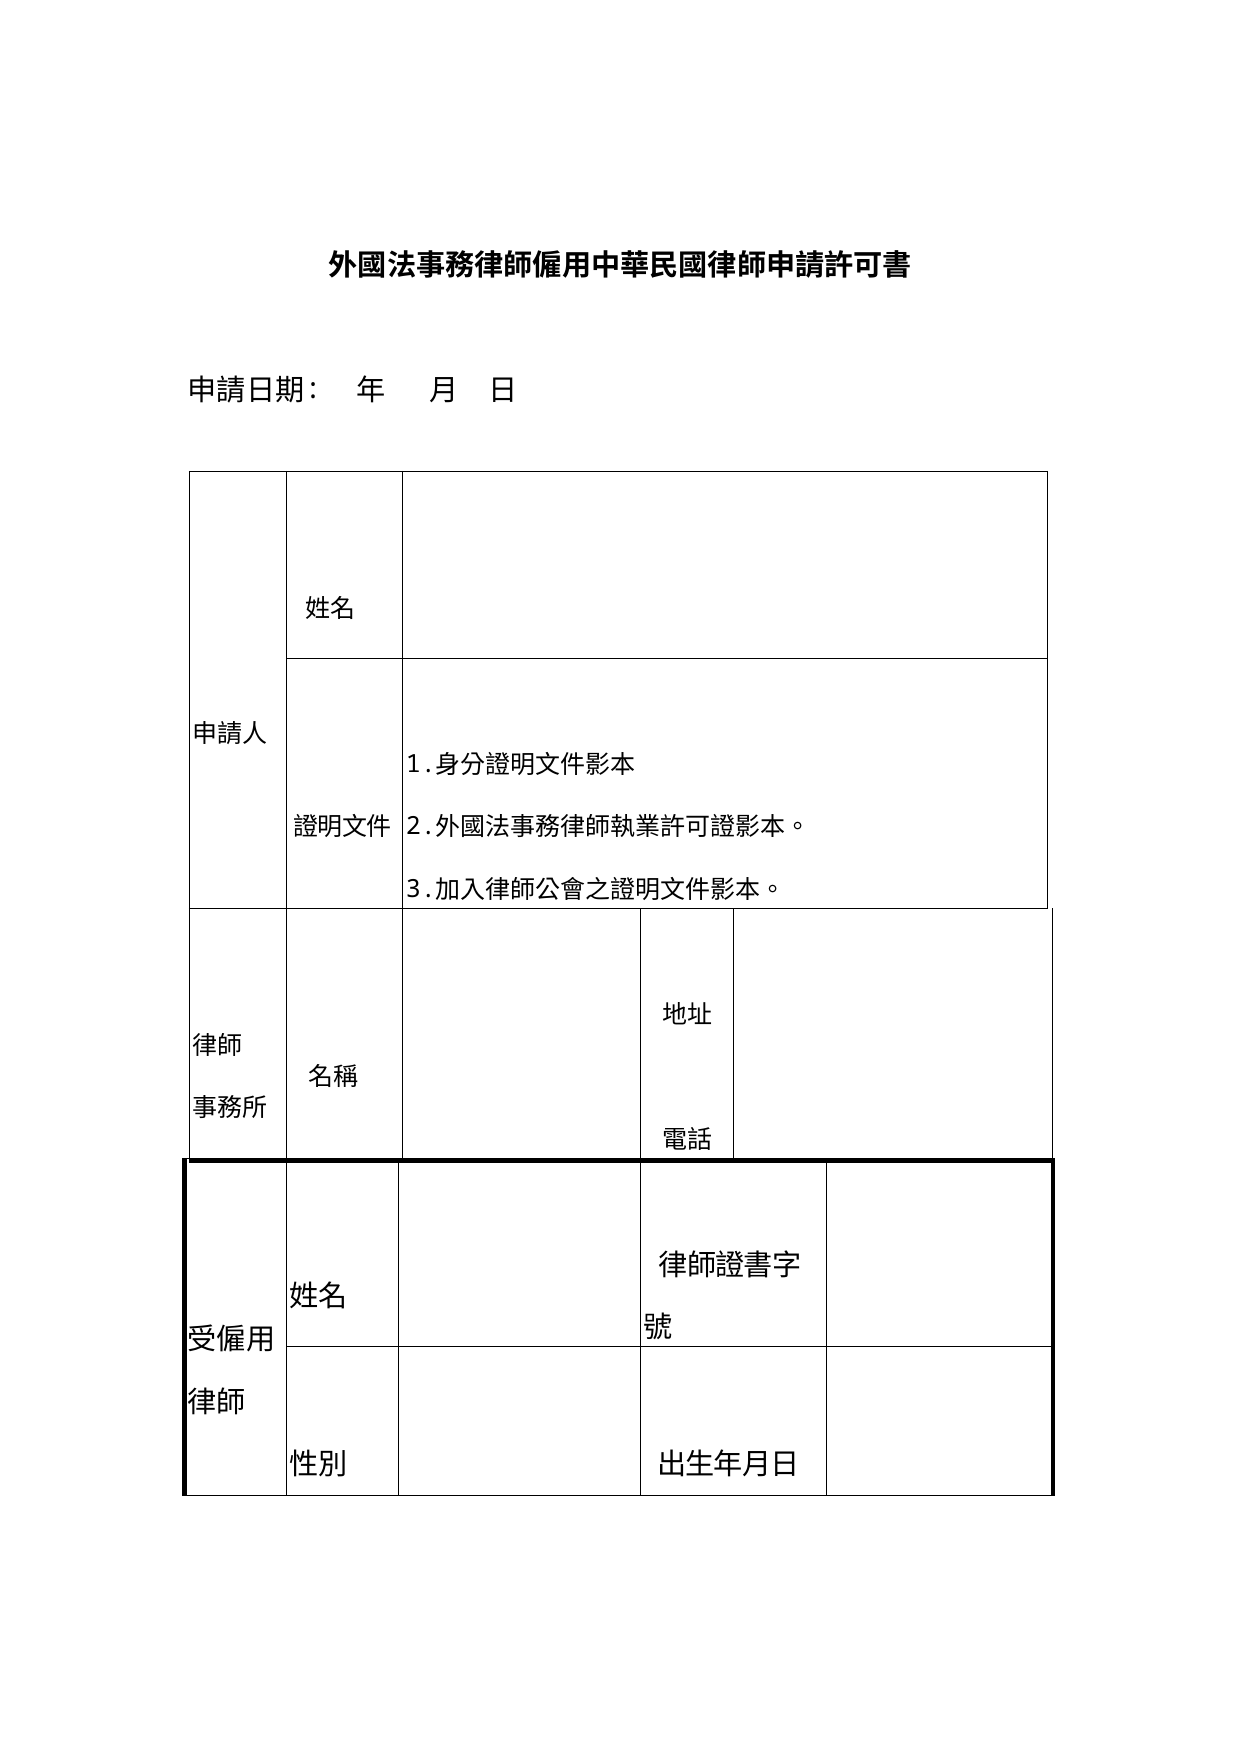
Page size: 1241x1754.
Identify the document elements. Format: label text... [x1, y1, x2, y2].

table_cell [827, 1163, 865, 1346]
table_cell [734, 908, 1052, 1158]
table_cell 受僱用律師 [187, 1159, 286, 1494]
table_cell [403, 909, 640, 1158]
table_cell [185, 908, 189, 1158]
table_cell 證明文件 [287, 659, 402, 908]
table_cell [185, 658, 189, 908]
table_header [1048, 471, 1053, 658]
text 申請日期: 年 月 日 [187, 346, 1053, 408]
table_cell [865, 1163, 1051, 1346]
table_cell 1.身分證明文件影本 2.外國法事務律師執業許可證影本。 3.加入律師公會之證明文件影本。 [403, 659, 1047, 908]
table_cell 地址 電話 [641, 909, 733, 1158]
table_cell 姓名 [287, 1163, 398, 1346]
table_cell [399, 1163, 640, 1346]
text 外國法事務律師僱用中華民國律師申請許可書 [187, 221, 1053, 283]
table_cell [827, 1347, 865, 1494]
table_cell [865, 1347, 1051, 1494]
table_header 申請人 [190, 472, 286, 908]
table_cell 律師 事務所 [190, 909, 286, 1158]
table_header [403, 472, 1047, 658]
table_header 姓名 [287, 472, 402, 658]
table_cell 律師證書字號 [641, 1163, 826, 1346]
table_cell [1048, 658, 1053, 908]
table_cell 性別 [287, 1347, 398, 1494]
table_cell 出生年月日 [641, 1347, 826, 1494]
table_cell 名稱 [287, 909, 402, 1158]
table_cell [399, 1347, 640, 1494]
table_header [185, 471, 189, 658]
